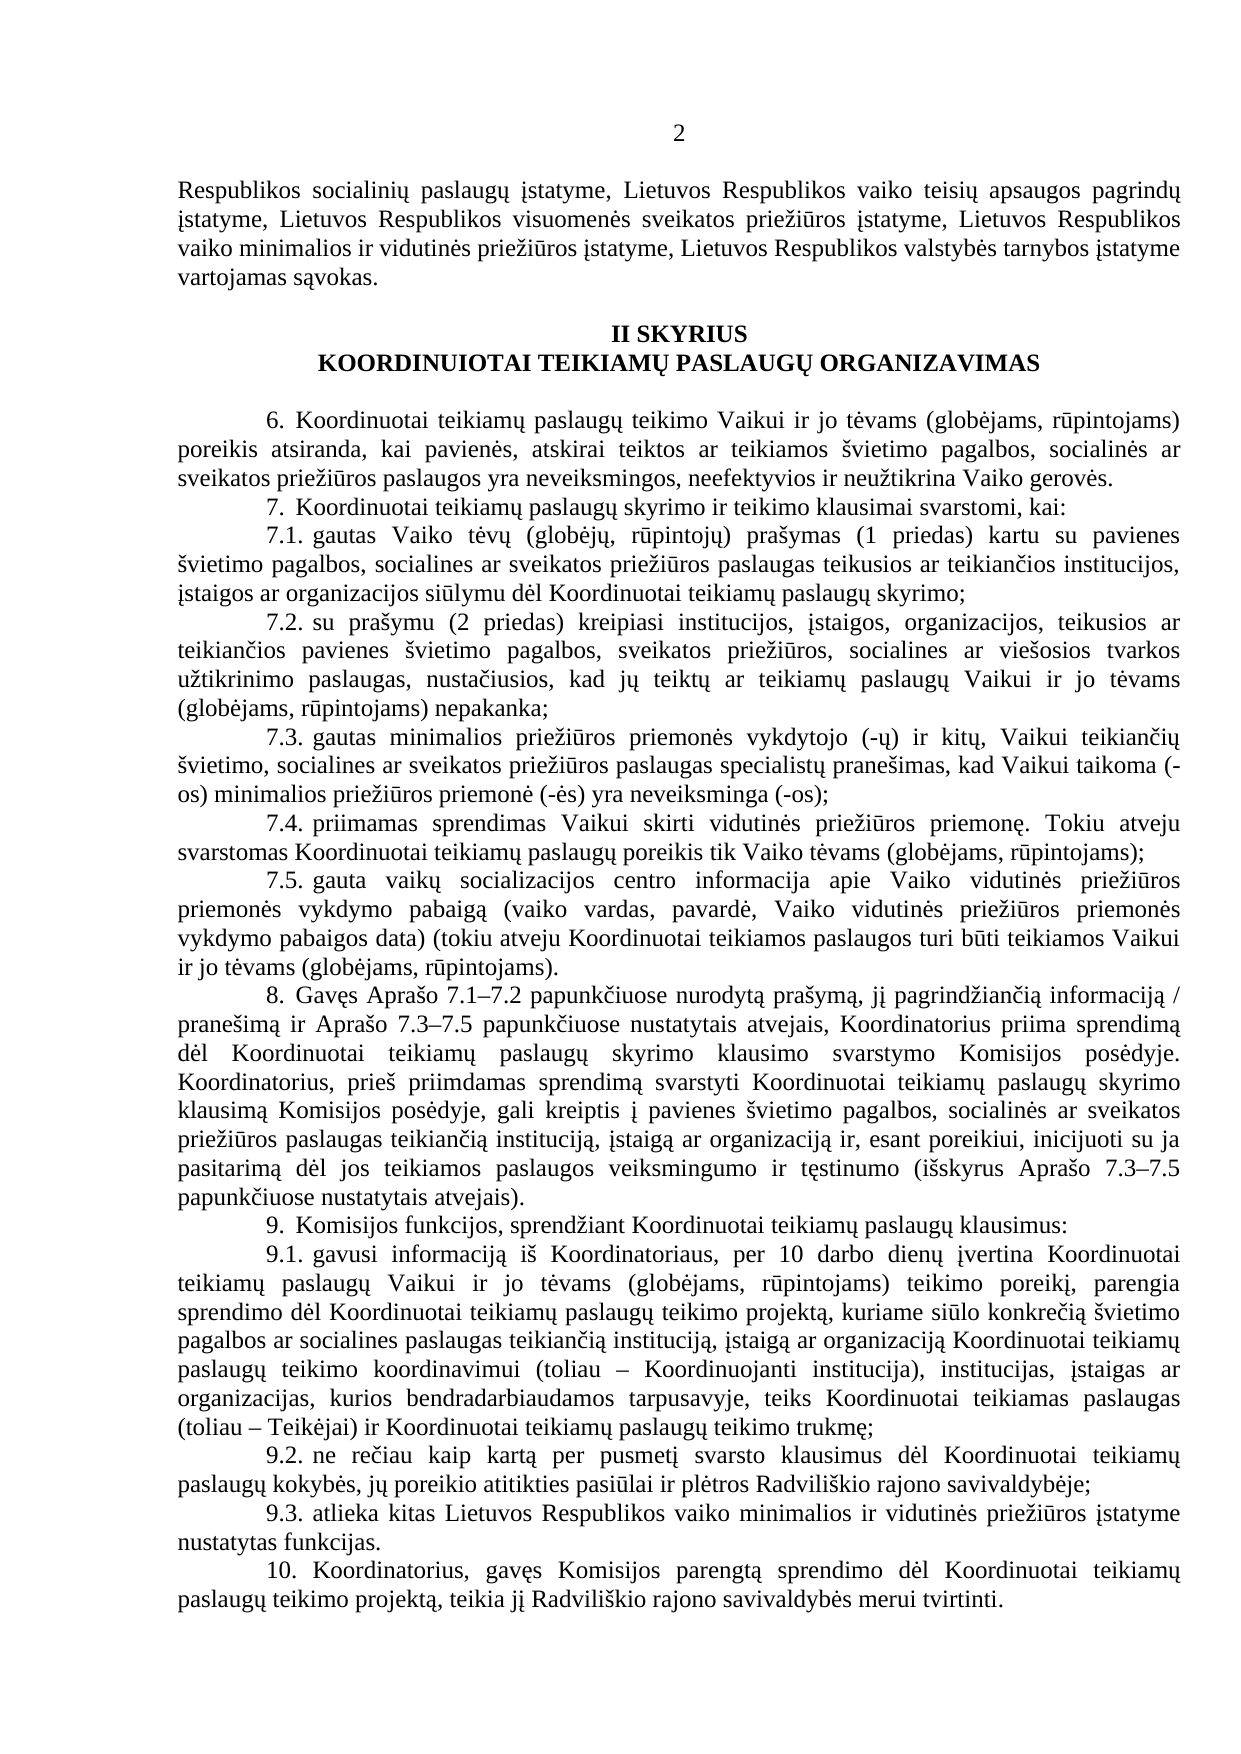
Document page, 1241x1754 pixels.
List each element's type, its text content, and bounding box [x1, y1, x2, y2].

text 9.1. gavusi informaciją iš Koordinatoriaus, per 10 darbo dienų įvertina Koordinuotai teikiamų paslaugų Vaikui ir jo tėvams (globėjams, rūpintojams) teikimo poreikį, parengia sprendimo dėl Koordinuotai teikiamų paslaugų teikimo projektą, kuriame siūlo konkrečią švietimo pagalbos ar socialines paslaugas teikiančią instituciją, įstaigą ar organizaciją Koordinuotai teikiamų paslaugų teikimo koordinavimui (toliau – Koordinuojanti institucija), institucijas, įstaigas ar organizacijas, kurios bendradarbiaudamos tarpusavyje, teiks Koordinuotai teikiamas paslaugas (toliau – Teikėjai) ir Koordinuotai teikiamų paslaugų teikimo trukmę; [177, 1239, 1181, 1441]
text 6. Koordinuotai teikiamų paslaugų teikimo Vaikui ir jo tėvams (globėjams, rūpintojams) poreikis atsiranda, kai pavienės, atskirai teiktos ar teikiamos švietimo pagalbos, socialinės ar sveikatos priežiūros paslaugos yra neveiksmingos, neefektyvios ir neužtikrina Vaiko gerovės. [177, 406, 1181, 492]
text 7.4. priimamas sprendimas Vaikui skirti vidutinės priežiūros priemonę. Tokiu atveju svarstomas Koordinuotai teikiamų paslaugų poreikis tik Vaiko tėvams (globėjams, rūpintojams); [177, 808, 1181, 866]
text 7.1. gautas Vaiko tėvų (globėjų, rūpintojų) prašymas (1 priedas) kartu su pavienes švietimo pagalbos, socialines ar sveikatos priežiūros paslaugas teikusios ar teikiančios institucijos, įstaigos ar organizacijos siūlymu dėl Koordinuotai teikiamų paslaugų skyrimo; [177, 521, 1181, 607]
text KOORDINUIOTAI TEIKIAMŲ PASLAUGŲ ORGANIZAVIMAS [177, 348, 1181, 377]
text 9.2. ne rečiau kaip kartą per pusmetį svarsto klausimus dėl Koordinuotai teikiamų paslaugų kokybės, jų poreikio atitikties pasiūlai ir plėtros Radviliškio rajono savivaldybėje; [177, 1441, 1181, 1498]
text 9. Komisijos funkcijos, sprendžiant Koordinuotai teikiamų paslaugų klausimus: [177, 1211, 1181, 1239]
text II SKYRIUS [177, 319, 1181, 348]
text 7.3. gautas minimalios priežiūros priemonės vykdytojo (-ų) ir kitų, Vaikui teikiančių švietimo, socialines ar sveikatos priežiūros paslaugas specialistų pranešimas, kad Vaikui taikoma (-os) minimalios priežiūros priemonė (-ės) yra neveiksminga (-os); [177, 722, 1181, 808]
text 10. Koordinatorius, gavęs Komisijos parengtą sprendimo dėl Koordinuotai teikiamų paslaugų teikimo projektą, teikia jį Radviliškio rajono savivaldybės merui tvirtinti. [177, 1556, 1181, 1613]
text 9.3. atlieka kitas Lietuvos Respublikos vaiko minimalios ir vidutinės priežiūros įstatyme nustatytas funkcijas. [177, 1498, 1181, 1556]
text 8. Gavęs Aprašo 7.1–7.2 papunkčiuose nurodytą prašymą, jį pagrindžiančią informaciją / pranešimą ir Aprašo 7.3–7.5 papunkčiuose nustatytais atvejais, Koordinatorius priima sprendimą dėl Koordinuotai teikiamų paslaugų skyrimo klausimo svarstymo Komisijos posėdyje. Koordinatorius, prieš priimdamas sprendimą svarstyti Koordinuotai teikiamų paslaugų skyrimo klausimą Komisijos posėdyje, gali kreiptis į pavienes švietimo pagalbos, socialinės ar sveikatos priežiūros paslaugas teikiančią instituciją, įstaigą ar organizaciją ir, esant poreikiui, inicijuoti su ja pasitarimą dėl jos teikiamos paslaugos veiksmingumo ir tęstinumo (išskyrus Aprašo 7.3–7.5 papunkčiuose nustatytais atvejais). [177, 981, 1181, 1211]
text 7.2. su prašymu (2 priedas) kreipiasi institucijos, įstaigos, organizacijos, teikusios ar teikiančios pavienes švietimo pagalbos, sveikatos priežiūros, socialines ar viešosios tvarkos užtikrinimo paslaugas, nustačiusios, kad jų teiktų ar teikiamų paslaugų Vaikui ir jo tėvams (globėjams, rūpintojams) nepakanka; [177, 607, 1181, 722]
text Respublikos socialinių paslaugų įstatyme, Lietuvos Respublikos vaiko teisių apsaugos pagrindų įstatyme, Lietuvos Respublikos visuomenės sveikatos priežiūros įstatyme, Lietuvos Respublikos vaiko minimalios ir vidutinės priežiūros įstatyme, Lietuvos Respublikos valstybės tarnybos įstatyme vartojamas sąvokas. [177, 176, 1181, 291]
text 7. Koordinuotai teikiamų paslaugų skyrimo ir teikimo klausimai svarstomi, kai: [177, 492, 1181, 521]
text 7.5. gauta vaikų socializacijos centro informacija apie Vaiko vidutinės priežiūros priemonės vykdymo pabaigą (vaiko vardas, pavardė, Vaiko vidutinės priežiūros priemonės vykdymo pabaigos data) (tokiu atveju Koordinuotai teikiamos paslaugos turi būti teikiamos Vaikui ir jo tėvams (globėjams, rūpintojams). [177, 866, 1181, 981]
